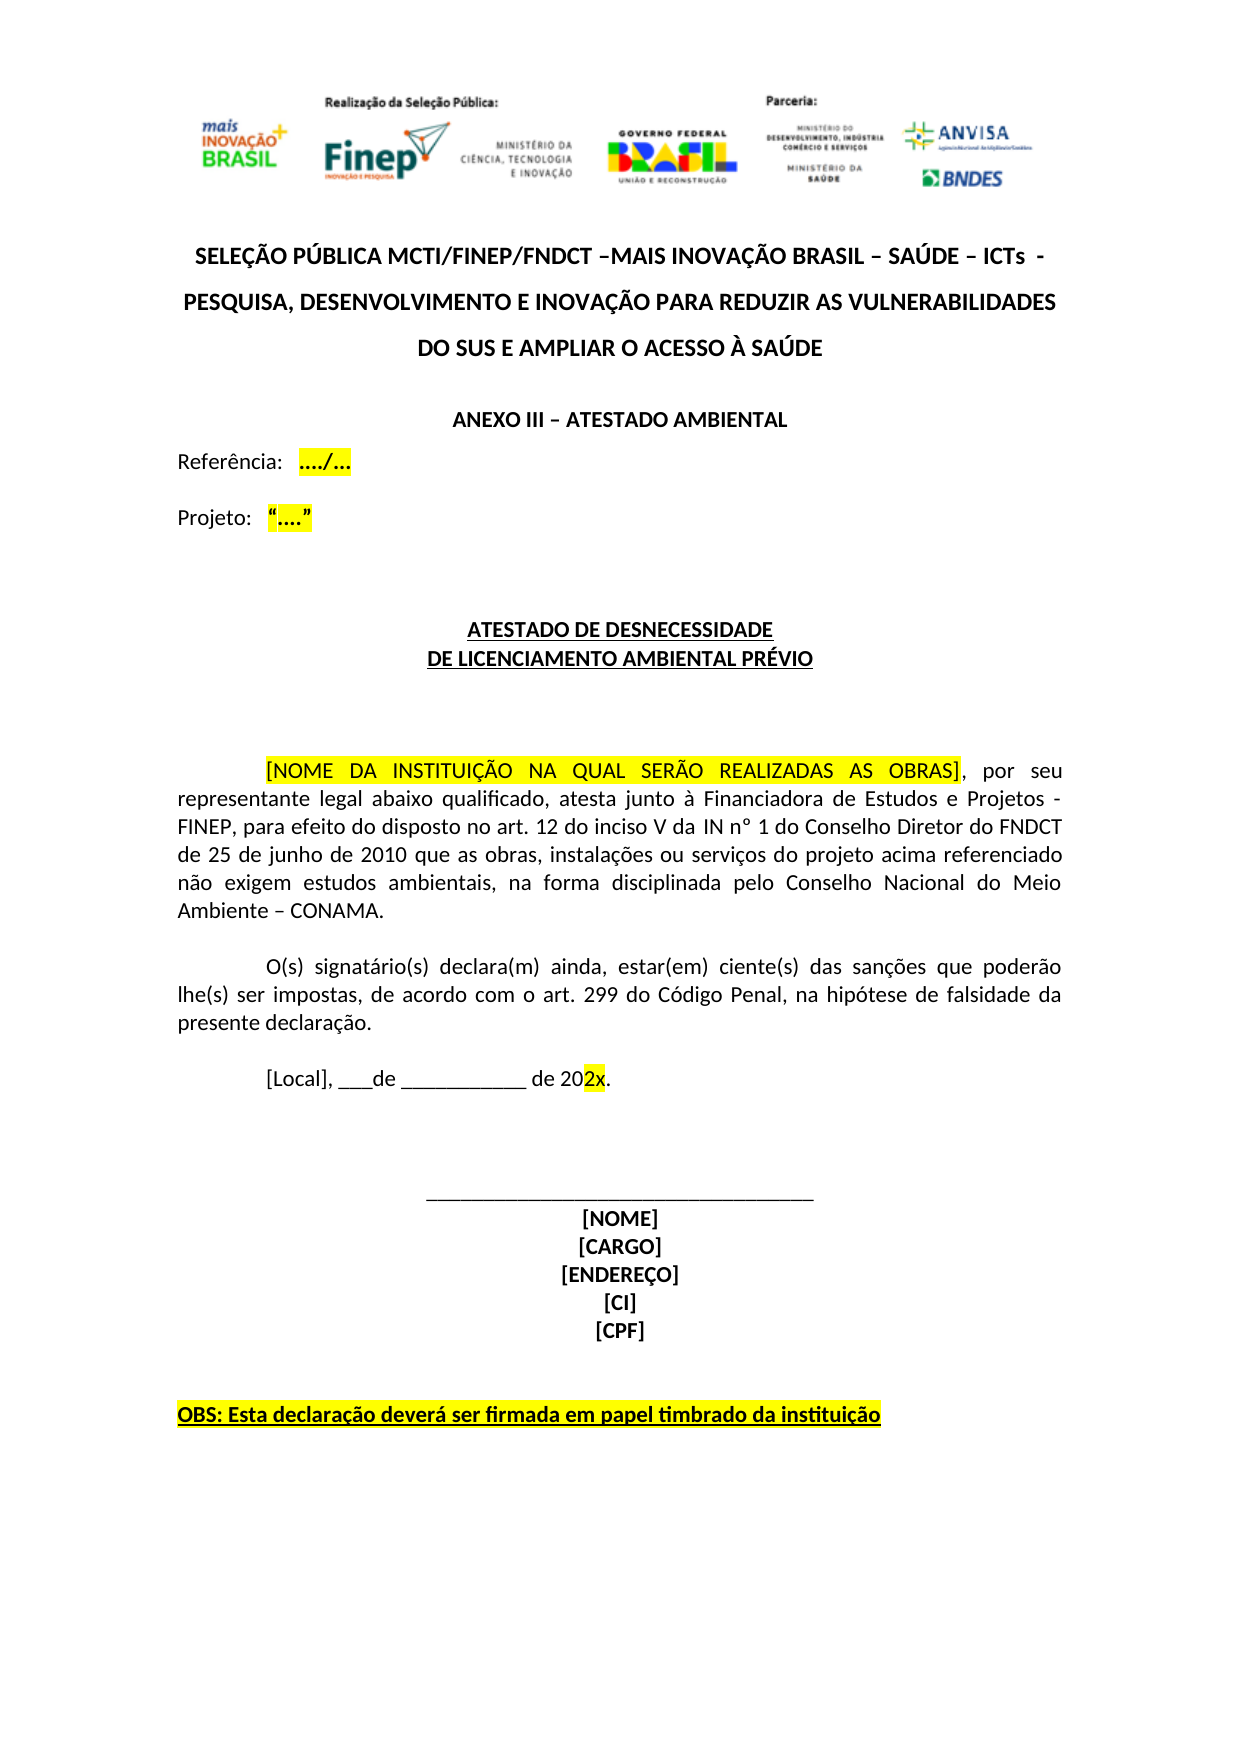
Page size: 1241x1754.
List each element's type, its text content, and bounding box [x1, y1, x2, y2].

text [NOME] [177, 1204, 1063, 1232]
text ­­__________________________________ [177, 1176, 1063, 1204]
text Referência: ..../... [177, 447, 1063, 476]
text [NOME DA INSTITUIÇÃO NA QUAL SERÃO REALIZADAS AS OBRAS], por seu representante legal abaixo qualificado, atesta junto à Financiadora de Estudos e Projetos - FINEP, para efeito do disposto no art. 12 do inciso V da IN nº 1 do Conselho Diretor do FNDCT de 25 de junho de 2010 que as obras, instalações ou serviços do projeto acima referenciado não exigem estudos ambientais, na forma disciplinada pelo Conselho Nacional do Meio Ambiente – CONAMA. [177, 756, 1063, 924]
text O(s) signatário(s) declara(m) ainda, estar(em) ciente(s) das sanções que poderão lhe(s) ser impostas, de acordo com o art. 299 do Código Penal, na hipótese de falsidade da presente declaração. [177, 952, 1063, 1036]
text SELEÇÃO PÚBLICA MCTI/FINEP/FNDCT –MAIS INOVAÇÃO BRASIL – SAÚDE – ICTs - PESQUISA, DESENVOLVIMENTO E INOVAÇÃO PARA REDUZIR AS VULNERABILIDADES DO SUS E AMPLIAR O ACESSO À SAÚDE [177, 240, 1063, 362]
text [CI] [177, 1288, 1063, 1316]
text ANEXO III – ATESTADO AMBIENTAL [177, 406, 1063, 433]
text [Local], ___de ___________ de 202x. [177, 1064, 1063, 1092]
text [CARGO] [177, 1232, 1063, 1260]
text OBS: Esta declaração deverá ser firmada em papel timbrado da instituição [177, 1400, 1063, 1457]
text ATESTADO DE DESNECESSIDADE [177, 616, 1063, 644]
text [CPF] [177, 1316, 1063, 1344]
text [ENDEREÇO] [177, 1260, 1063, 1288]
text Projeto: “....” [177, 503, 1063, 532]
text DE LICENCIAMENTO AMBIENTAL PRÉVIO [177, 644, 1063, 672]
